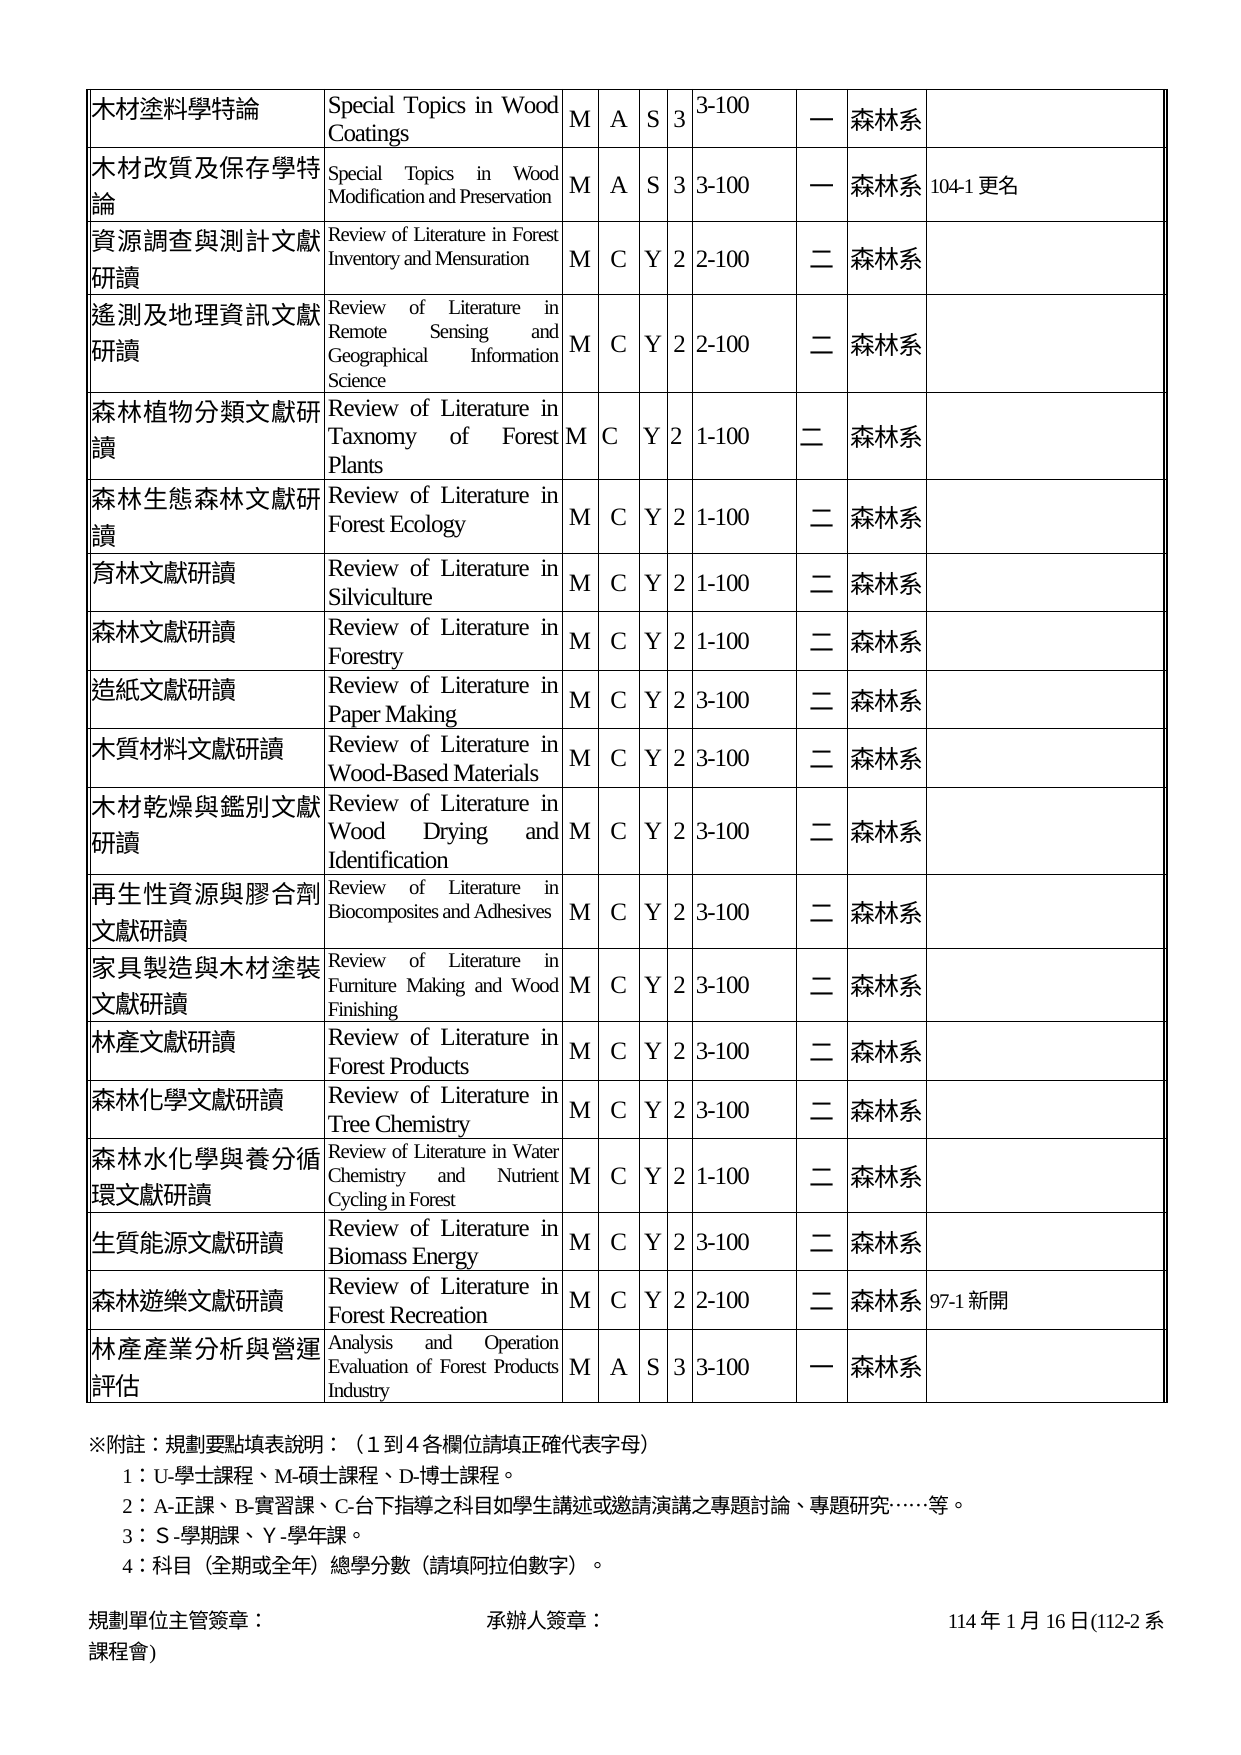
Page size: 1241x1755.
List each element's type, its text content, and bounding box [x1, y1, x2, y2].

table_cell S [640, 1330, 667, 1402]
table_cell C [599, 222, 639, 294]
table_cell 二 [797, 222, 847, 294]
table_cell [927, 729, 1163, 787]
table_cell [927, 554, 1163, 611]
table_cell Special Topics in Wood Coatings [325, 90, 562, 147]
table_cell Review of Literature in Forest Products [325, 1022, 562, 1079]
table_cell 二 [797, 949, 847, 1021]
table_cell 2 [668, 1022, 692, 1079]
table_cell C [599, 875, 639, 947]
table_cell Review of Literature in Wood-Based Materials [325, 729, 562, 787]
table_cell Y [640, 222, 667, 294]
table_cell 3-100 [693, 949, 796, 1021]
table_cell C [599, 393, 639, 479]
table_cell 2 [668, 1081, 692, 1138]
table_cell 2-100 [693, 295, 796, 392]
table_cell M [563, 1139, 598, 1212]
table_cell 木質材料文獻研讀 [91, 729, 324, 787]
table_cell C [599, 480, 639, 552]
table_cell Review of Literature in Silviculture [325, 554, 562, 611]
table_cell Y [640, 949, 667, 1021]
table_cell 二 [797, 295, 847, 392]
table_cell 3-100 [693, 729, 796, 787]
table_cell Review of Literature in Forest Ecology [325, 480, 562, 552]
table_cell 2 [668, 295, 692, 392]
table_cell 森林系 [848, 295, 926, 392]
table_cell 木材塗料學特論 [91, 90, 324, 147]
table_cell [927, 1330, 1163, 1402]
table_cell 森林植物分類文獻研讀 [91, 393, 324, 479]
table_cell 林產文獻研讀 [91, 1022, 324, 1079]
table_cell Review of Literature in Forest Inventory and Mensuration [325, 222, 562, 294]
table_cell C [599, 671, 639, 728]
table_cell Review of Literature in Biomass Energy [325, 1213, 562, 1270]
table_cell 3 [668, 90, 692, 147]
table_cell [927, 875, 1163, 947]
table_cell 1-100 [693, 480, 796, 552]
table_cell 森林系 [848, 1022, 926, 1079]
table_cell 2 [668, 222, 692, 294]
table_cell 1-100 [693, 612, 796, 669]
table_cell 1-100 [693, 1139, 796, 1212]
table_cell Review of Literature in Wood Drying and Identification [325, 788, 562, 874]
table_cell [927, 295, 1163, 392]
table_cell M [563, 1081, 598, 1138]
table_cell 2 [668, 480, 692, 552]
table_cell 3-100 [693, 148, 796, 221]
table_cell 森林生態森林文獻研讀 [91, 480, 324, 552]
table_cell M [563, 480, 598, 552]
table_cell 森林系 [848, 90, 926, 147]
table_cell Y [640, 480, 667, 552]
table_cell 3-100 [693, 875, 796, 947]
table_cell M [563, 1271, 598, 1329]
table_cell 森林遊樂文獻研讀 [91, 1271, 324, 1329]
table_cell [927, 671, 1163, 728]
table_cell Special Topics in Wood Modification and Preservation [325, 148, 562, 221]
table_cell C [599, 1081, 639, 1138]
table_cell C [599, 1022, 639, 1079]
table_cell C [599, 295, 639, 392]
table_cell 二 [797, 1081, 847, 1138]
table_cell [927, 222, 1163, 294]
table_cell 二 [797, 875, 847, 947]
table_cell M [563, 90, 598, 147]
table_cell 3-100 [693, 1213, 796, 1270]
table_cell 2-100 [693, 222, 796, 294]
table_cell Y [640, 612, 667, 669]
table_cell Y [640, 1213, 667, 1270]
table_cell A [599, 90, 639, 147]
table_cell 森林系 [848, 1139, 926, 1212]
table_cell 二 [797, 1213, 847, 1270]
table_cell M [563, 671, 598, 728]
table_cell 生質能源文獻研讀 [91, 1213, 324, 1270]
table_cell 2 [668, 729, 692, 787]
table_cell Y [640, 1081, 667, 1138]
table_cell 家具製造與木材塗裝文獻研讀 [91, 949, 324, 1021]
table_cell 2 [668, 671, 692, 728]
table_cell 木材乾燥與鑑別文獻研讀 [91, 788, 324, 874]
table_cell Y [640, 393, 667, 479]
table_cell 森林系 [848, 949, 926, 1021]
table_cell C [599, 612, 639, 669]
table_cell 二 [797, 1139, 847, 1212]
table_cell M [563, 1022, 598, 1079]
table_cell Y [640, 729, 667, 787]
table_cell 林產產業分析與營運評估 [91, 1330, 324, 1402]
table_cell 3 [668, 148, 692, 221]
table_cell Review of Literature in Biocomposites and Adhesives [325, 875, 562, 947]
table_cell 2 [668, 875, 692, 947]
table_cell [927, 788, 1163, 874]
table_cell 3-100 [693, 671, 796, 728]
table_cell A [599, 1330, 639, 1402]
table_cell 3 [668, 1330, 692, 1402]
table_cell 2 [668, 788, 692, 874]
table_cell 二 [797, 393, 847, 479]
table_cell M [563, 1213, 598, 1270]
table_cell 森林系 [848, 671, 926, 728]
table_cell 二 [797, 671, 847, 728]
table_cell Analysis and Operation Evaluation of Forest Products Industry [325, 1330, 562, 1402]
table_cell 2-100 [693, 1271, 796, 1329]
table_cell M [563, 148, 598, 221]
table_cell 資源調查與測計文獻研讀 [91, 222, 324, 294]
table_cell C [599, 788, 639, 874]
table_cell 一 [797, 148, 847, 221]
table_cell [927, 480, 1163, 552]
table_cell [927, 90, 1163, 147]
table_cell [927, 1213, 1163, 1270]
table_cell C [599, 949, 639, 1021]
table_cell 森林系 [848, 1081, 926, 1138]
table_cell 森林系 [848, 1271, 926, 1329]
table_cell 森林系 [848, 222, 926, 294]
table_cell 再生性資源與膠合劑文獻研讀 [91, 875, 324, 947]
table_cell [927, 393, 1163, 479]
table_cell 3-100 [693, 1022, 796, 1079]
table_cell Review of Literature in Paper Making [325, 671, 562, 728]
table_cell Y [640, 1022, 667, 1079]
table_cell 森林系 [848, 729, 926, 787]
table_cell C [599, 1271, 639, 1329]
table_cell M [563, 1330, 598, 1402]
table_cell [927, 1081, 1163, 1138]
table_cell 二 [797, 729, 847, 787]
table_cell 3-100 [693, 788, 796, 874]
table_cell 育林文獻研讀 [91, 554, 324, 611]
table_cell 森林系 [848, 612, 926, 669]
table_cell 3-100 [693, 1081, 796, 1138]
table_cell M [563, 612, 598, 669]
table_cell C [599, 554, 639, 611]
table_cell 森林系 [848, 1213, 926, 1270]
table_cell 2 [668, 1139, 692, 1212]
table_cell 2 [668, 1213, 692, 1270]
table_cell Review of Literature in Taxnomy of Forest Plants [325, 393, 562, 479]
table_cell M [563, 393, 598, 479]
table_cell 3-100 [693, 90, 796, 147]
table_cell 森林系 [848, 393, 926, 479]
table_cell Y [640, 671, 667, 728]
table_cell 2 [668, 949, 692, 1021]
table_cell 森林文獻研讀 [91, 612, 324, 669]
table_cell M [563, 875, 598, 947]
table_cell Review of Literature in Forestry [325, 612, 562, 669]
table_cell [927, 1139, 1163, 1212]
table_cell Y [640, 875, 667, 947]
table_cell Y [640, 1139, 667, 1212]
table_cell A [599, 148, 639, 221]
table_cell 一 [797, 1330, 847, 1402]
table_cell 二 [797, 1022, 847, 1079]
table_cell M [563, 295, 598, 392]
table_cell S [640, 148, 667, 221]
table_cell 森林系 [848, 554, 926, 611]
table_cell [927, 949, 1163, 1021]
table_cell 森林化學文獻研讀 [91, 1081, 324, 1138]
table_cell Y [640, 295, 667, 392]
table_cell 2 [668, 393, 692, 479]
table_cell Review of Literature in Tree Chemistry [325, 1081, 562, 1138]
table_cell 森林系 [848, 480, 926, 552]
table_cell 森林系 [848, 788, 926, 874]
table_cell 二 [797, 612, 847, 669]
table_cell 1-100 [693, 554, 796, 611]
table_cell C [599, 1213, 639, 1270]
table_cell 森林系 [848, 1330, 926, 1402]
table_cell Review of Literature in Remote Sensing and Geographical Information Science [325, 295, 562, 392]
table_cell [927, 612, 1163, 669]
table_cell C [599, 1139, 639, 1212]
table_cell 二 [797, 788, 847, 874]
table_cell 2 [668, 554, 692, 611]
table_cell 木材改質及保存學特論 [91, 148, 324, 221]
table_cell Y [640, 788, 667, 874]
table_cell [927, 1022, 1163, 1079]
table_cell 造紙文獻研讀 [91, 671, 324, 728]
table_cell S [640, 90, 667, 147]
table_cell 3-100 [693, 1330, 796, 1402]
table_cell 二 [797, 1271, 847, 1329]
table_cell Review of Literature in Furniture Making and Wood Finishing [325, 949, 562, 1021]
table_cell 二 [797, 480, 847, 552]
table_cell 森林系 [848, 148, 926, 221]
table_cell M [563, 949, 598, 1021]
table_cell Review of Literature in Forest Recreation [325, 1271, 562, 1329]
table_cell M [563, 729, 598, 787]
table_cell M [563, 554, 598, 611]
table_cell Review of Literature in Water Chemistry and Nutrient Cycling in Forest [325, 1139, 562, 1212]
table_cell Y [640, 1271, 667, 1329]
table_cell 2 [668, 1271, 692, 1329]
table_cell 1-100 [693, 393, 796, 479]
table_cell 2 [668, 612, 692, 669]
table_cell 97-1新開 [927, 1271, 1163, 1329]
table_cell 森林水化學與養分循環文獻研讀 [91, 1139, 324, 1212]
table_cell C [599, 729, 639, 787]
table_cell 一 [797, 90, 847, 147]
table_cell 森林系 [848, 875, 926, 947]
table_cell 104-1更名 [927, 148, 1163, 221]
table_cell Y [640, 554, 667, 611]
table_cell M [563, 788, 598, 874]
table_cell M [563, 222, 598, 294]
table_cell 二 [797, 554, 847, 611]
table_cell 遙測及地理資訊文獻研讀 [91, 295, 324, 392]
